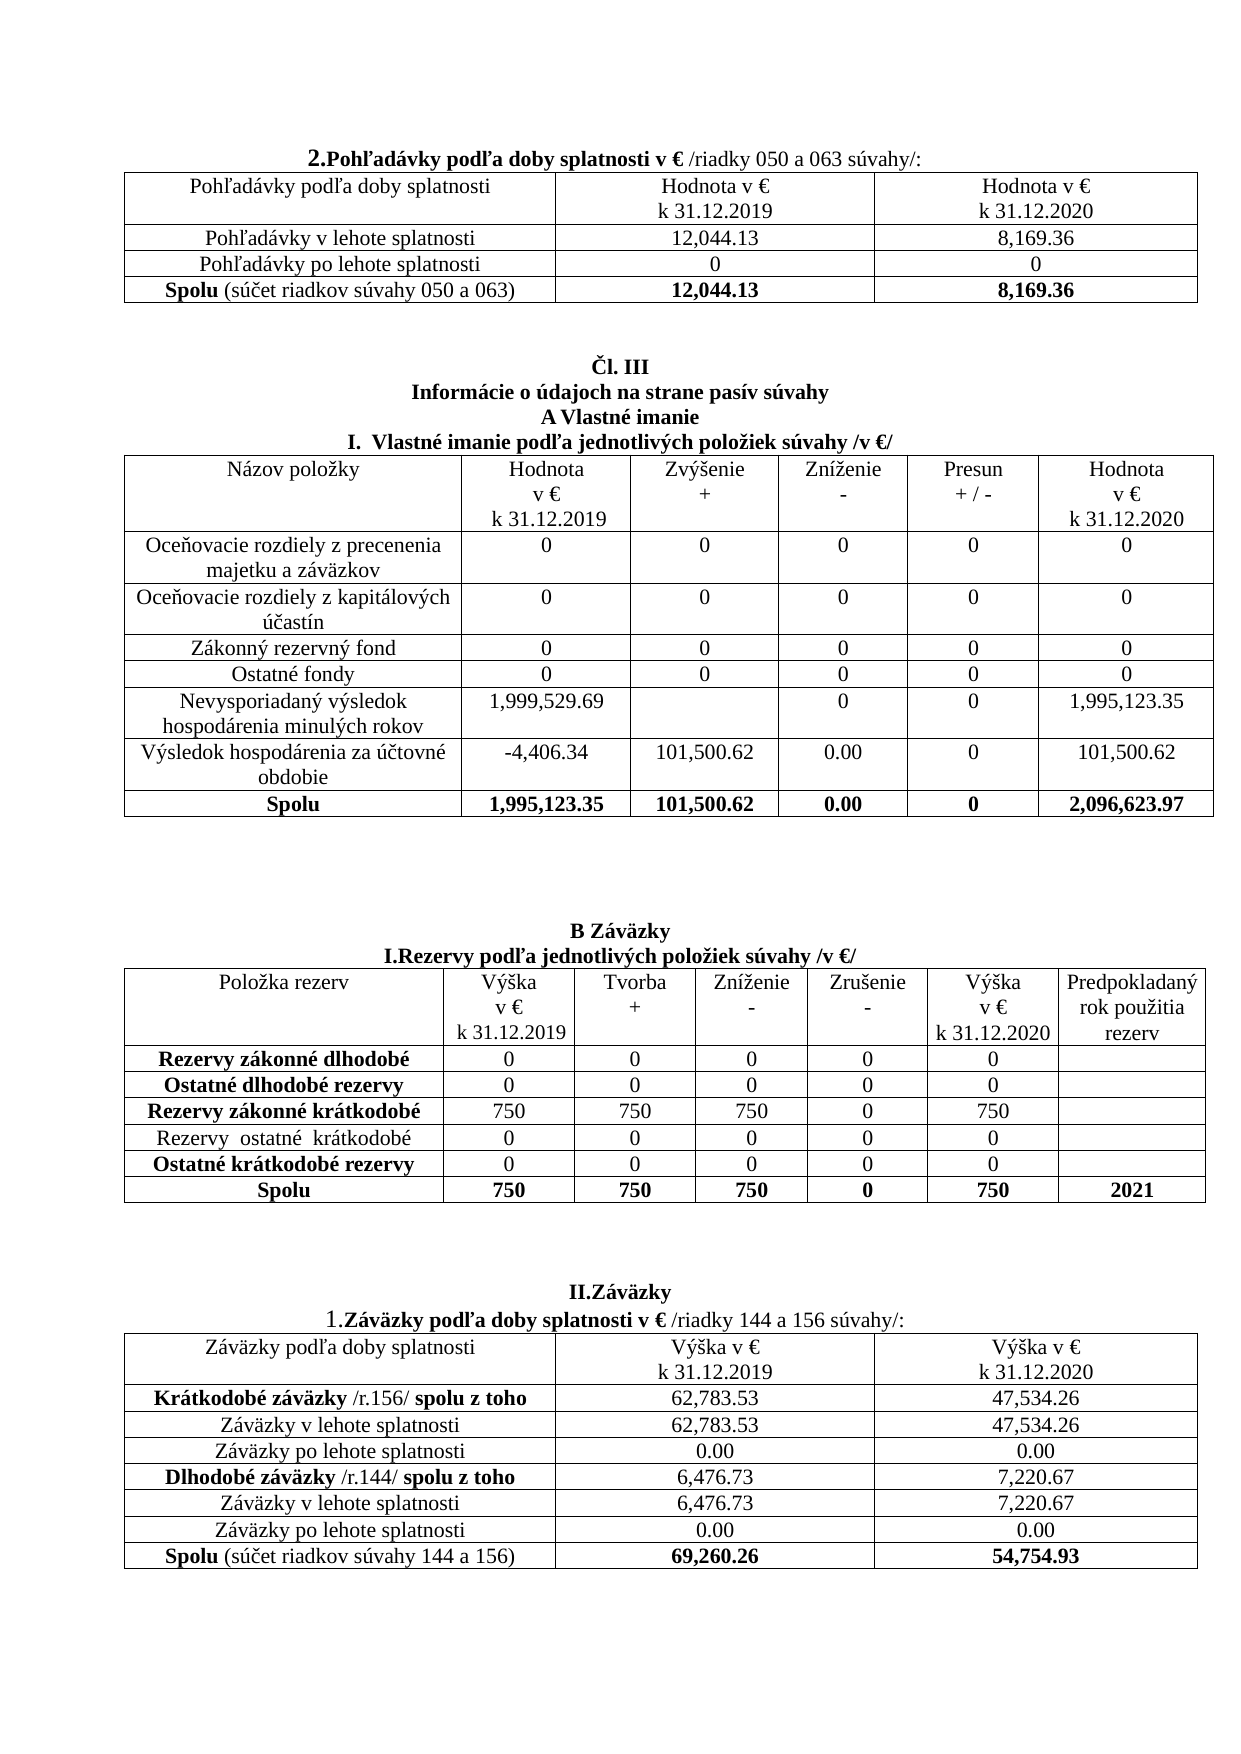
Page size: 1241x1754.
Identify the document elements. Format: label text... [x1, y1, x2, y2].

table_header Hodnota v € k 31.12.2020 [875, 173, 1197, 223]
table_cell Zákonný rezervný fond [125, 635, 461, 660]
table_header Tvorba + [575, 969, 695, 1045]
list Záväzky [118, 1279, 1122, 1304]
table_cell 0 [631, 635, 778, 660]
table_cell 0,00 [556, 1517, 874, 1542]
table_cell 7 220,67 [875, 1464, 1197, 1489]
table_cell 0 [808, 1072, 927, 1097]
table_cell 0 [1039, 584, 1213, 634]
table_cell Spolu (súčet riadkov súvahy 050 a 063) [125, 277, 555, 302]
table_cell 0 [928, 1046, 1058, 1071]
table_cell Výsledok hospodárenia za účtovné obdobie [125, 739, 461, 789]
table_cell Záväzky v lehote splatnosti [125, 1490, 555, 1516]
table_cell 54 754,93 [875, 1543, 1197, 1568]
table_cell 62 783,53 [556, 1385, 874, 1411]
table_cell 6 476,73 [556, 1490, 874, 1516]
table_cell 12 044,13 [556, 225, 874, 250]
table_cell 0 [575, 1125, 695, 1150]
table_cell 0 [462, 661, 630, 687]
table_cell [631, 688, 778, 738]
table_cell 8 169,36 [875, 277, 1197, 302]
table_cell 101 500,62 [631, 739, 778, 789]
table_header Zníženie - [696, 969, 807, 1045]
text Informácie o údajoch na strane pasív súvahy [118, 379, 1122, 404]
list Pohľadávky podľa doby splatnosti v € /riadky 050 a 063 súvahy/: [118, 143, 1122, 172]
table_cell 47 534,26 [875, 1412, 1197, 1437]
list Rezervy podľa jednotlivých položiek súvahy /v €/ [118, 943, 1122, 968]
table_header Výška v € k 31.12.2019 [556, 1334, 874, 1384]
table_cell 0 [1039, 635, 1213, 660]
table_cell Krátkodobé záväzky /r.156/ spolu z toho [125, 1385, 555, 1411]
table_header Záväzky podľa doby splatnosti [125, 1334, 555, 1384]
table_cell 47 534,26 [875, 1385, 1197, 1411]
table_cell 62 783,53 [556, 1412, 874, 1437]
table_cell 101 500,62 [1039, 739, 1213, 789]
table_cell [1059, 1098, 1205, 1123]
table_cell Dlhodobé záväzky /r.144/ spolu z toho [125, 1464, 555, 1489]
table_cell 0 [928, 1072, 1058, 1097]
table_cell 750 [928, 1098, 1058, 1123]
table_cell 2021 [1059, 1177, 1205, 1202]
table_cell 750 [928, 1177, 1058, 1202]
table_cell 0 [808, 1046, 927, 1071]
table_cell Záväzky po lehote splatnosti [125, 1438, 555, 1463]
table_cell 0 [556, 251, 874, 276]
table_header Predpokladaný rok použitia rezerv [1059, 969, 1205, 1045]
table_cell 750 [575, 1177, 695, 1202]
table_cell 0,00 [779, 739, 907, 789]
table_header Názov položky [125, 456, 461, 531]
text I. Vlastné imanie podľa jednotlivých položiek súvahy /v €/ [118, 429, 1122, 454]
table_cell Oceňovacie rozdiely z kapitálových účastín [125, 584, 461, 634]
table_cell 0 [908, 635, 1038, 660]
table_header Hodnota v € k 31.12.2020 [1039, 456, 1213, 531]
table_cell 0 [928, 1125, 1058, 1150]
table_header Hodnota v € k 31.12.2019 [556, 173, 874, 223]
table_cell 750 [696, 1177, 807, 1202]
table_cell 0 [575, 1046, 695, 1071]
table_cell 12 044,13 [556, 277, 874, 302]
table_cell 0 [444, 1151, 574, 1176]
table_cell 0 [1039, 532, 1213, 583]
table_cell 0 [908, 791, 1038, 816]
table_cell Spolu [125, 1177, 443, 1202]
list Záväzky podľa doby splatnosti v € /riadky 144 a 156 súvahy/: [118, 1304, 1122, 1333]
table_cell 101 500,62 [631, 791, 778, 816]
table_cell 0 [808, 1125, 927, 1150]
table_cell 0 [779, 688, 907, 738]
table_cell [1059, 1046, 1205, 1071]
table_cell 750 [696, 1098, 807, 1123]
table_cell 0 [808, 1177, 927, 1202]
table_cell 2 096 623,97 [1039, 791, 1213, 816]
table_cell 1 995 123,35 [1039, 688, 1213, 738]
table_cell 0 [908, 584, 1038, 634]
table_header Zvýšenie + [631, 456, 778, 531]
table_cell 0 [631, 584, 778, 634]
table_cell Záväzky po lehote splatnosti [125, 1517, 555, 1542]
table_cell 0 [444, 1046, 574, 1071]
table_cell 0 [808, 1098, 927, 1123]
table_cell 0 [908, 661, 1038, 687]
table_header Presun + / - [908, 456, 1038, 531]
table_cell 0 [779, 635, 907, 660]
table_cell 0 [928, 1151, 1058, 1176]
table_cell 0 [908, 532, 1038, 583]
table_cell Nevysporiadaný výsledok hospodárenia minulých rokov [125, 688, 461, 738]
table_cell 0 [631, 661, 778, 687]
table_cell 0 [908, 739, 1038, 789]
table_cell 0,00 [556, 1438, 874, 1463]
table_cell Ostatné fondy [125, 661, 461, 687]
table_cell 0 [696, 1125, 807, 1150]
table_cell 0 [444, 1125, 574, 1150]
table_cell 69 260,26 [556, 1543, 874, 1568]
table_cell 0 [631, 532, 778, 583]
table_header Zrušenie - [808, 969, 927, 1045]
table_cell 8 169,36 [875, 225, 1197, 250]
table_cell 6 476,73 [556, 1464, 874, 1489]
table_cell Ostatné dlhodobé rezervy [125, 1072, 443, 1097]
table_cell Pohľadávky v lehote splatnosti [125, 225, 555, 250]
table_header Položka rezerv [125, 969, 443, 1045]
table_cell Rezervy ostatné krátkodobé [125, 1125, 443, 1150]
table_cell 0 [575, 1151, 695, 1176]
table_cell 0 [444, 1072, 574, 1097]
table_cell [1059, 1151, 1205, 1176]
table_cell 0 [462, 532, 630, 583]
table_header Výška v € k 31.12.2020 [928, 969, 1058, 1045]
table_cell 0 [779, 661, 907, 687]
table_header Výška v € k 31.12.2020 [875, 1334, 1197, 1384]
table_cell Ostatné krátkodobé rezervy [125, 1151, 443, 1176]
table_cell Spolu (súčet riadkov súvahy 144 a 156) [125, 1543, 555, 1568]
table_cell Spolu [125, 791, 461, 816]
table_cell 750 [444, 1098, 574, 1123]
table_cell 0 [462, 584, 630, 634]
table_cell -4 406,34 [462, 739, 630, 789]
table_header Zníženie - [779, 456, 907, 531]
table_cell 0 [696, 1072, 807, 1097]
table_cell Oceňovacie rozdiely z precenenia majetku a záväzkov [125, 532, 461, 583]
table_cell 0,00 [875, 1438, 1197, 1463]
table_header Pohľadávky podľa doby splatnosti [125, 173, 555, 223]
table_cell 0 [779, 532, 907, 583]
table_cell 0 [908, 688, 1038, 738]
table_header Hodnota v € k 31.12.2019 [462, 456, 630, 531]
table_cell 0,00 [779, 791, 907, 816]
table_cell 0,00 [875, 1517, 1197, 1542]
table_cell 0 [575, 1072, 695, 1097]
table_cell 0 [1039, 661, 1213, 687]
text A Vlastné imanie [118, 404, 1122, 429]
table_header Výška v € k 31.12.2019 [444, 969, 574, 1045]
table_cell [1059, 1072, 1205, 1097]
table_cell 0 [696, 1046, 807, 1071]
table_cell 0 [696, 1151, 807, 1176]
text B Záväzky [118, 918, 1122, 943]
table_cell 0 [462, 635, 630, 660]
table_cell 0 [875, 251, 1197, 276]
table_cell Záväzky v lehote splatnosti [125, 1412, 555, 1437]
table_cell 1 995 123,35 [462, 791, 630, 816]
table_cell [1059, 1125, 1205, 1150]
table_cell Rezervy zákonné dlhodobé [125, 1046, 443, 1071]
text Čl. III [118, 354, 1122, 379]
table_cell 750 [575, 1098, 695, 1123]
table_cell 0 [779, 584, 907, 634]
table_cell Rezervy zákonné krátkodobé [125, 1098, 443, 1123]
table_cell 7 220,67 [875, 1490, 1197, 1516]
table_cell Pohľadávky po lehote splatnosti [125, 251, 555, 276]
table_cell 1 999 529,69 [462, 688, 630, 738]
table_cell 750 [444, 1177, 574, 1202]
table_cell 0 [808, 1151, 927, 1176]
